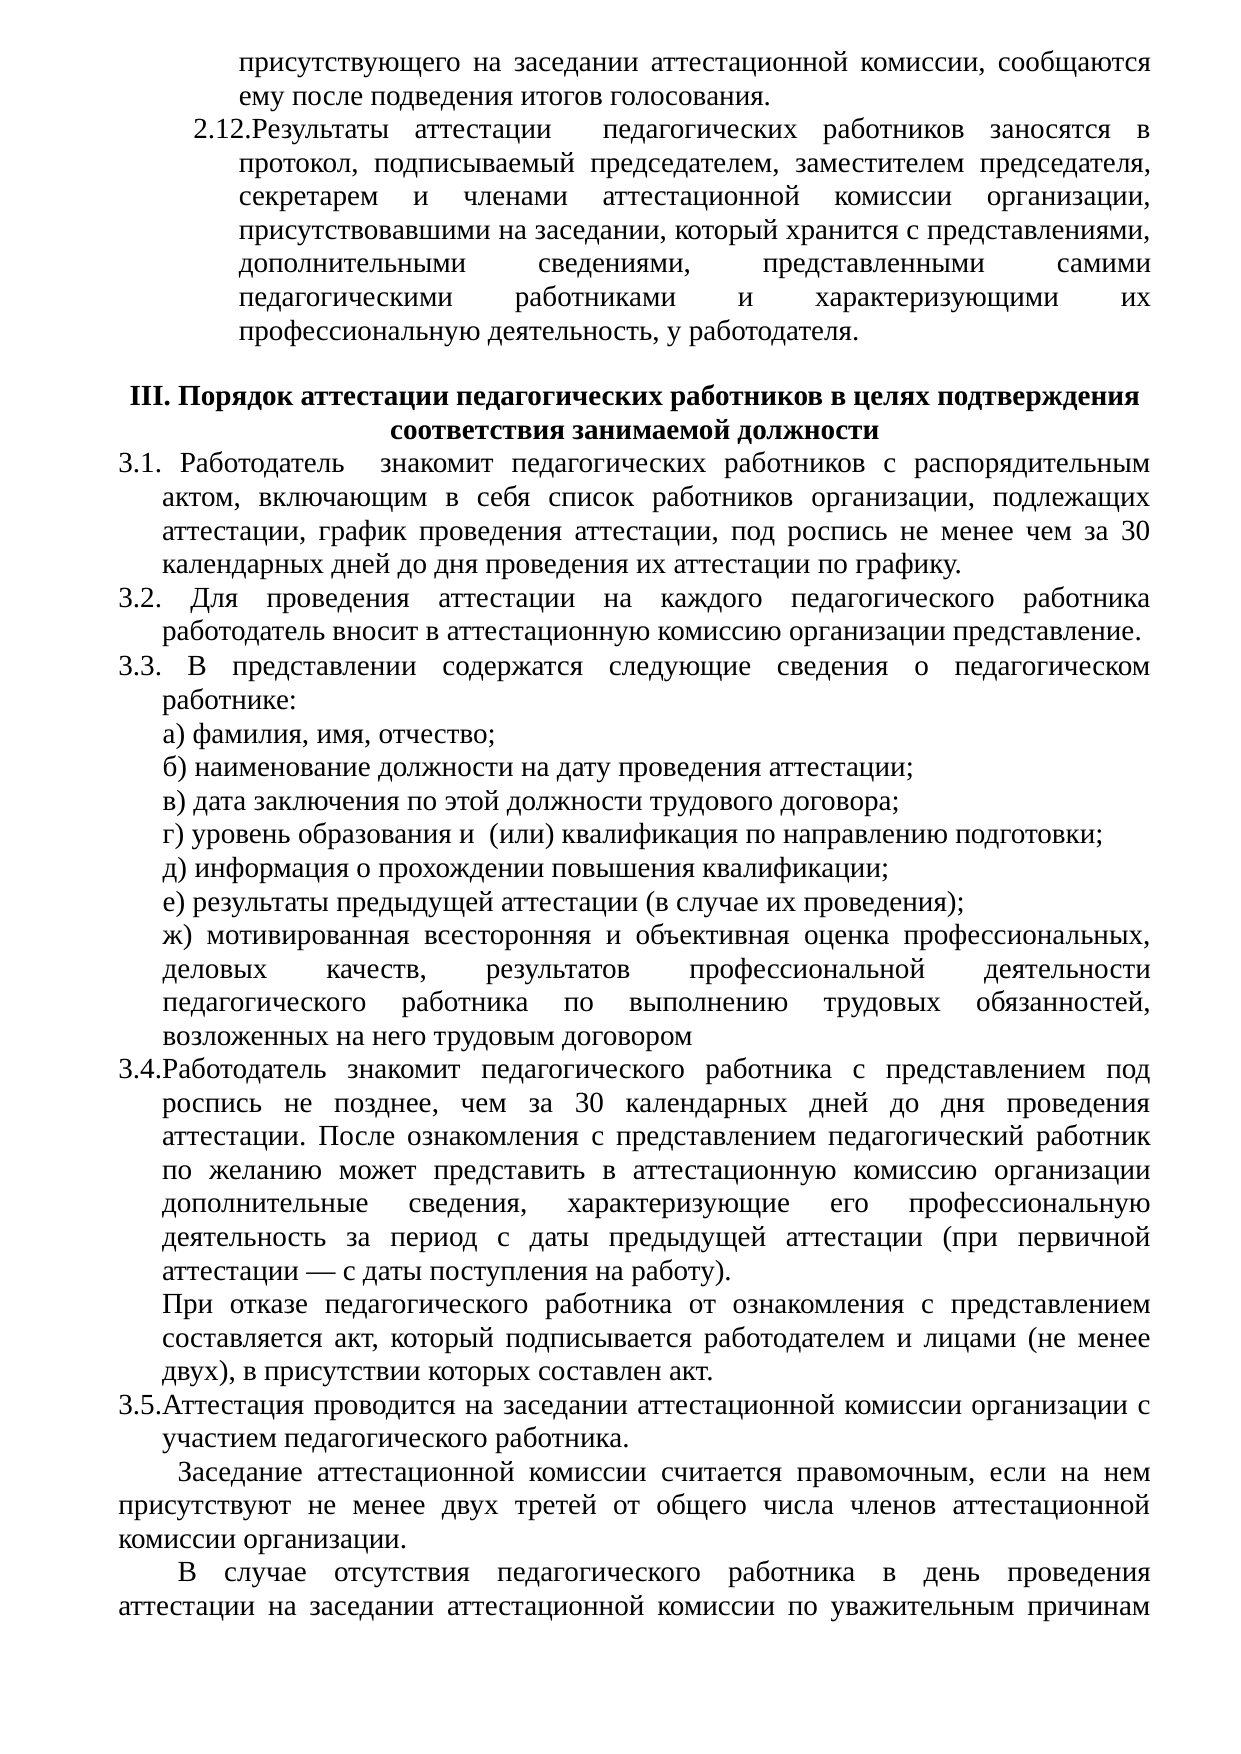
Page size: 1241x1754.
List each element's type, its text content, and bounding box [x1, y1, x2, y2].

list В представлении содержатся следующие сведения о педагогическом работнике: [118, 647, 1151, 716]
list Для проведения аттестации на каждого педагогического работника работодатель вносит в аттестационную комиссию организации представление. [118, 580, 1151, 647]
list Работодатель знакомит педагогического работника с представлением под роспись не позднее, чем за 30 календарных дней до дня проведения аттестации. После ознакомления с представлением педагогический работник по желанию может представить в аттестационную комиссию организации дополнительные сведения, характеризующие его профессиональную деятельность за период с даты предыдущей аттестации (при первичной аттестации — с даты поступления на работу). [118, 1051, 1151, 1286]
text е) результаты предыдущей аттестации (в случае их проведения); [162, 884, 1151, 917]
text а) фамилия, имя, отчество; [162, 716, 1151, 749]
list Аттестация проводится на заседании аттестационной комиссии организации с участием педагогического работника. [118, 1387, 1151, 1454]
text в) дата заключения по этой должности трудового договора; [162, 783, 1151, 817]
text Заседание аттестационной комиссии считается правомочным, если на нем присутствуют не менее двух третей от общего числа членов аттестационной комиссии организации. [118, 1454, 1151, 1554]
text III. Порядок аттестации педагогических работников в целях подтверждения соответствия занимаемой должности [118, 378, 1151, 446]
text д) информация о прохождении повышения квалификации; [162, 850, 1151, 884]
text При отказе педагогического работника от ознакомления с представлением составляется акт, который подписывается работодателем и лицами (не менее двух), в присутствии которых составлен акт. [162, 1286, 1151, 1387]
list Работодатель знакомит педагогических работников с распорядительным актом, включающим в себя список работников организации, подлежащих аттестации, график проведения аттестации, под роспись не менее чем за 30 календарных дней до дня проведения их аттестации по графику. [118, 446, 1151, 580]
list присутствующего на заседании аттестационной комиссии, сообщаются ему после подведения итогов голосования. [193, 44, 1151, 111]
text г) уровень образования и (или) квалификация по направлению подготовки; [162, 817, 1151, 850]
text б) наименование должности на дату проведения аттестации; [162, 749, 1151, 783]
text ж) мотивированная всесторонняя и объективная оценка профессиональных, деловых качеств, результатов профессиональной деятельности педагогического работника по выполнению трудовых обязанностей, возложенных на него трудовым договором [162, 917, 1151, 1051]
text В случае отсутствия педагогического работника в день проведения аттестации на заседании аттестационной комиссии по уважительным причинам [118, 1554, 1151, 1622]
list Результаты аттестации педагогических работников заносятся в протокол, подписываемый председателем, заместителем председателя, секретарем и членами аттестационной комиссии организации, присутствовавшими на заседании, который хранится с представлениями, дополнительными сведениями, представленными самими педагогическими работниками и характеризующими их профессиональную деятельность, у работодателя. [193, 111, 1151, 346]
